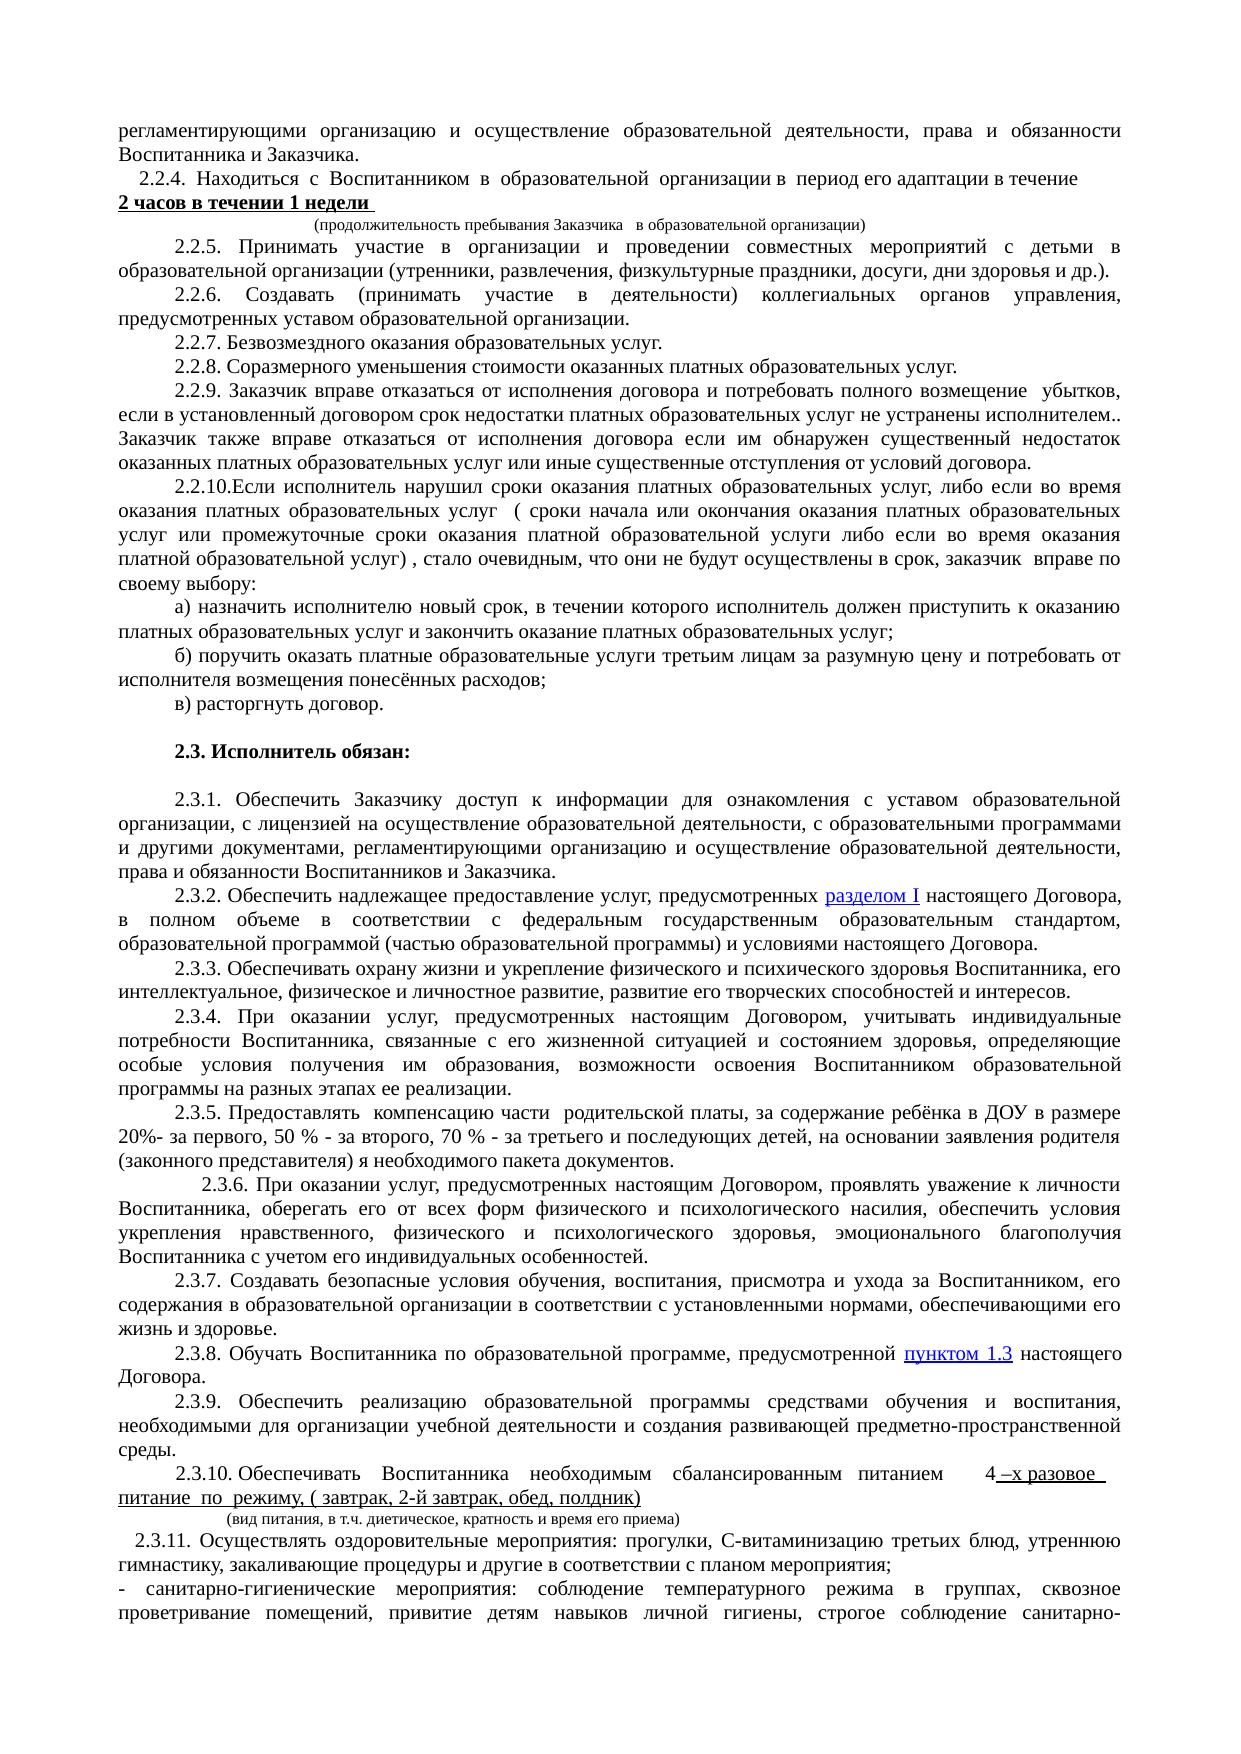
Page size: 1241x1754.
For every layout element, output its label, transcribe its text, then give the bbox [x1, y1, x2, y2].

text регламентирующими организацию и осуществление образовательной деятельности, права и обязанности Воспитанника и Заказчика. [118, 118, 1122, 166]
text 2.2.10.Если исполнитель нарушил сроки оказания платных образовательных услуг, либо если во время оказания платных образовательных услуг ( сроки начала или окончания оказания платных образовательных услуг или промежуточные сроки оказания платной образовательной услуги либо если во время оказания платной образовательной услуг) , стало очевидным, что они не будут осуществлены в срок, заказчик вправе по своему выбору: [118, 474, 1122, 594]
text 2.3.1. Обеспечить Заказчику доступ к информации для ознакомления с уставом образовательной организации, с лицензией на осуществление образовательной деятельности, с образовательными программами и другими документами, регламентирующими организацию и осуществление образовательной деятельности, права и обязанности Воспитанников и Заказчика. [118, 787, 1122, 883]
text 2.3. Исполнитель обязан: [118, 739, 1122, 763]
text (вид питания, в т.ч. диетическое, кратность и время его приема) [118, 1509, 1122, 1528]
text 2.2.8. Соразмерного уменьшения стоимости оказанных платных образовательных услуг. [118, 354, 1122, 378]
text в) расторгнуть договор. [118, 691, 1122, 715]
text 2.3.3. Обеспечивать охрану жизни и укрепление физического и психического здоровья Воспитанника, его интеллектуальное, физическое и личностное развитие, развитие его творческих способностей и интересов. [118, 955, 1122, 1003]
text а) назначить исполнителю новый срок, в течении которого исполнитель должен приступить к оказанию платных образовательных услуг и закончить оказание платных образовательных услуг; [118, 594, 1122, 643]
text 2.3.11. Осуществлять оздоровительные мероприятия: прогулки, С-витаминизацию третьих блюд, утреннюю гимнастику, закаливающие процедуры и другие в соответствии с планом мероприятия; [118, 1528, 1122, 1576]
text - санитарно-гигиенические мероприятия: соблюдение температурного режима в группах, сквозное проветривание помещений, привитие детям навыков личной гигиены, строгое соблюдение санитарно- [118, 1576, 1122, 1624]
text 2.3.10. Обеспечивать Воспитанника необходимым сбалансированным питанием 4 –х разовое питание по режиму, ( завтрак, 2-й завтрак, обед, полдник) [118, 1461, 1122, 1509]
text 2.2.4. Находиться с Воспитанником в образовательной организации в период его адаптации в течение 2 часов в течении 1 недели [118, 166, 1122, 214]
text 2.2.9. Заказчик вправе отказаться от исполнения договора и потребовать полного возмещение убытков, если в установленный договором срок недостатки платных образовательных услуг не устранены исполнителем.. Заказчик также вправе отказаться от исполнения договора если им обнаружен существенный недостаток оказанных платных образовательных услуг или иные существенные отступления от условий договора. [118, 378, 1122, 474]
text 2.3.5. Предоставлять компенсацию части родительской платы, за содержание ребёнка в ДОУ в размере 20%- за первого, 50 % - за второго, 70 % - за третьего и последующих детей, на основании заявления родителя (законного представителя) я необходимого пакета документов. [118, 1100, 1122, 1172]
text 2.3.9. Обеспечить реализацию образовательной программы средствами обучения и воспитания, необходимыми для организации учебной деятельности и создания развивающей предметно-пространственной среды. [118, 1388, 1122, 1461]
text б) поручить оказать платные образовательные услуги третьим лицам за разумную цену и потребовать от исполнителя возмещения понесённых расходов; [118, 643, 1122, 691]
text 2.3.6. При оказании услуг, предусмотренных настоящим Договором, проявлять уважение к личности Воспитанника, оберегать его от всех форм физического и психологического насилия, обеспечить условия укрепления нравственного, физического и психологического здоровья, эмоционального благополучия Воспитанника с учетом его индивидуальных особенностей. [118, 1172, 1122, 1268]
text 2.3.2. Обеспечить надлежащее предоставление услуг, предусмотренных разделом I настоящего Договора, в полном объеме в соответствии с федеральным государственным образовательным стандартом, образовательной программой (частью образовательной программы) и условиями настоящего Договора. [118, 883, 1122, 955]
text 2.2.7. Безвозмездного оказания образовательных услуг. [118, 330, 1122, 354]
text 2.2.6. Создавать (принимать участие в деятельности) коллегиальных органов управления, предусмотренных уставом образовательной организации. [118, 282, 1122, 330]
text 2.3.7. Создавать безопасные условия обучения, воспитания, присмотра и ухода за Воспитанником, его содержания в образовательной организации в соответствии с установленными нормами, обеспечивающими его жизнь и здоровье. [118, 1268, 1122, 1340]
text 2.2.5. Принимать участие в организации и проведении совместных мероприятий с детьми в образовательной организации (утренники, развлечения, физкультурные праздники, досуги, дни здоровья и др.). [118, 233, 1122, 282]
text (продолжительность пребывания Заказчика в образовательной организации) [118, 214, 1122, 233]
text 2.3.4. При оказании услуг, предусмотренных настоящим Договором, учитывать индивидуальные потребности Воспитанника, связанные с его жизненной ситуацией и состоянием здоровья, определяющие особые условия получения им образования, возможности освоения Воспитанником образовательной программы на разных этапах ее реализации. [118, 1003, 1122, 1100]
text 2.3.8. Обучать Воспитанника по образовательной программе, предусмотренной пунктом 1.3 настоящего Договора. [118, 1340, 1122, 1388]
